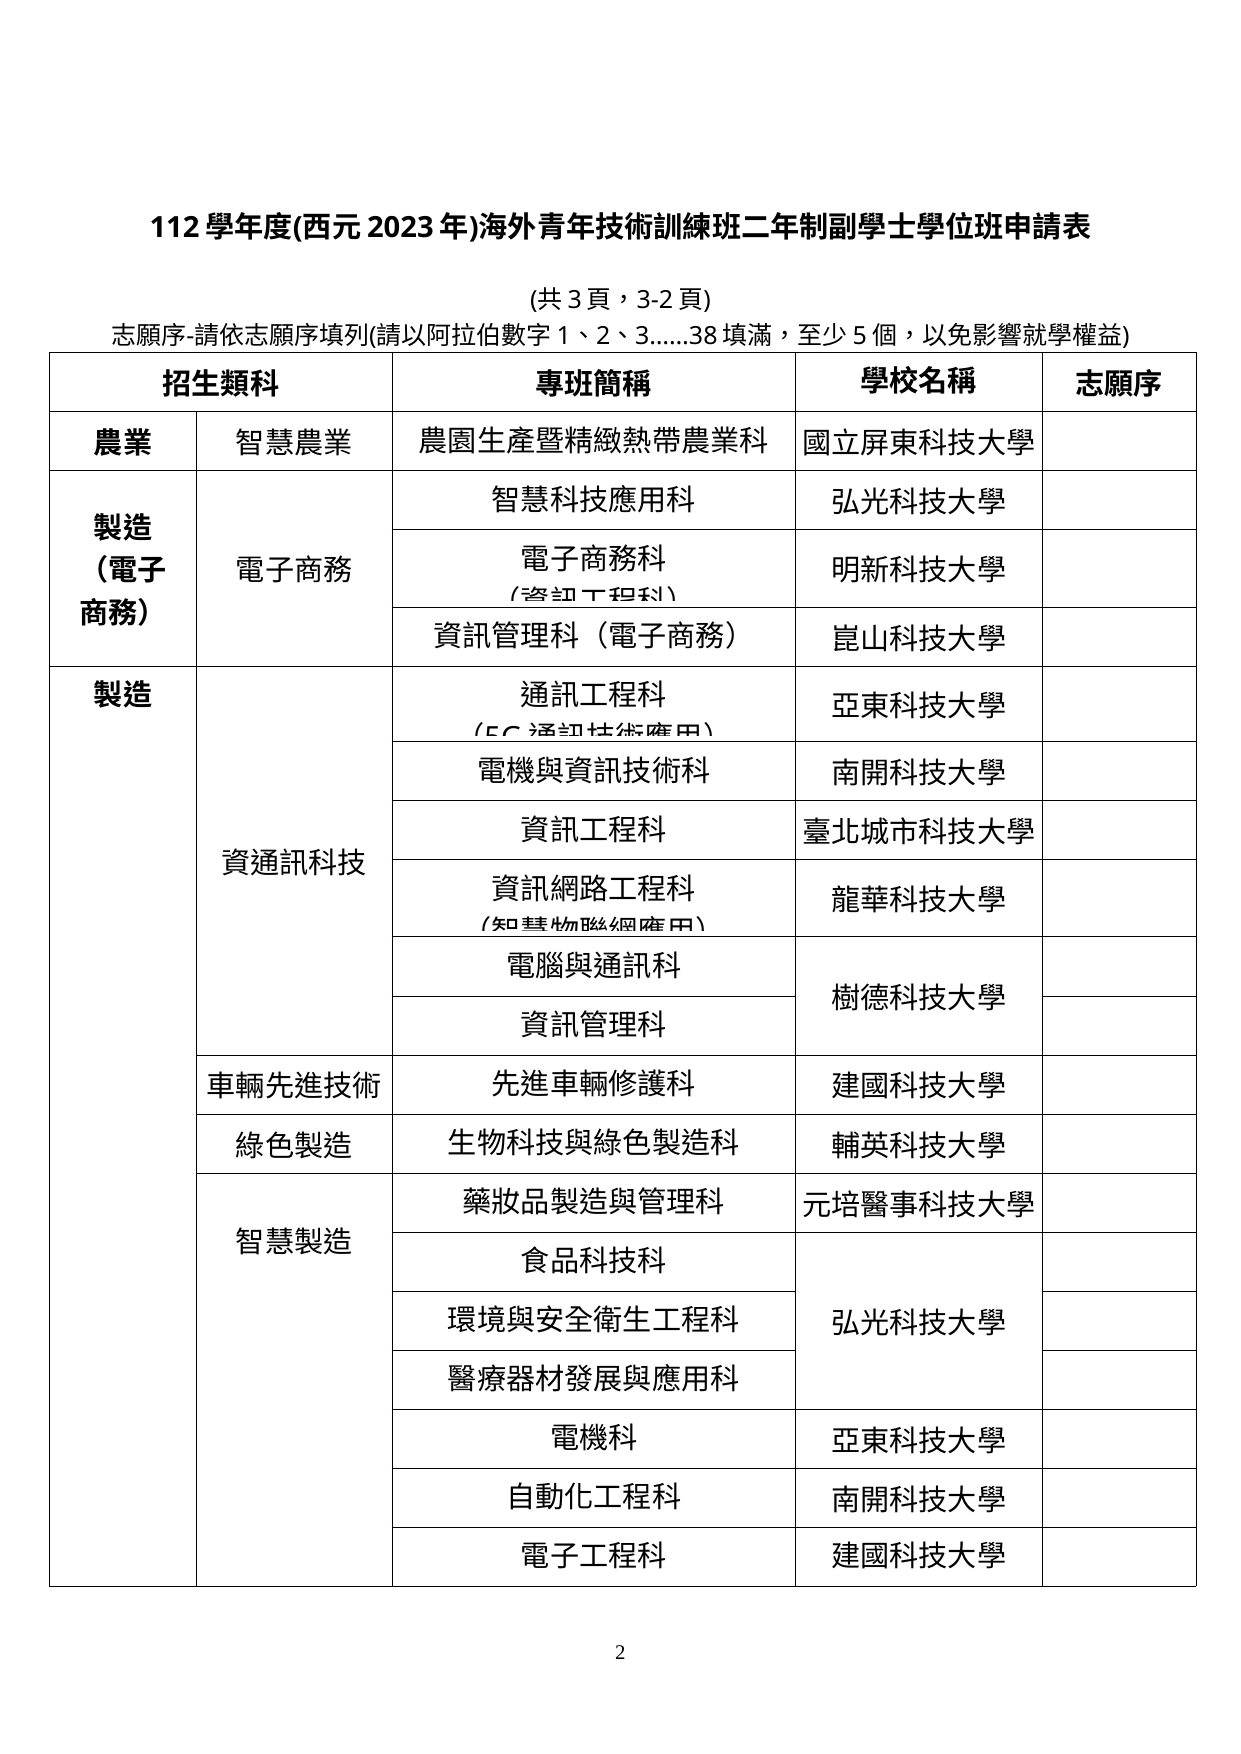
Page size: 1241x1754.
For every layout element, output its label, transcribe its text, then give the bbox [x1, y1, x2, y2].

table_cell [1043, 1351, 1196, 1409]
table_cell [1043, 742, 1196, 800]
table_cell 電腦與通訊科 [393, 937, 795, 996]
table_cell 生物科技與綠色製造科 [393, 1115, 795, 1173]
table_cell 醫療器材發展與應用科 [393, 1351, 795, 1409]
text (共3頁，3-2頁) [89, 279, 1152, 316]
table_cell 食品科技科 [393, 1233, 795, 1291]
table_cell 龍華科技大學 [796, 860, 1042, 936]
table_cell [1043, 1233, 1196, 1291]
table_cell [1043, 1174, 1196, 1232]
text 112學年度(西元2023年)海外青年技術訓練班二年制副學士學位班申請表 [89, 203, 1152, 246]
table_header 專班簡稱 [393, 353, 795, 411]
table_cell [1043, 860, 1196, 936]
table_cell 建國科技大學 [796, 1528, 1042, 1586]
table_cell 資訊工程科 [393, 801, 795, 859]
table_cell 藥妝品製造與管理科 [393, 1174, 795, 1232]
table_cell [1043, 1115, 1196, 1173]
table_cell 製造 （電子 商務） [50, 471, 196, 666]
table_cell 樹德科技大學 [796, 937, 1042, 1054]
table_cell 亞東科技大學 [796, 667, 1042, 741]
table_cell [1043, 1292, 1196, 1350]
text 志願序-請依志願序填列(請以阿拉伯數字1、2、3……38填滿，至少5個，以免影響就學權益) [89, 316, 1152, 352]
table_cell 資訊管理科（電子商務） [393, 608, 795, 666]
table_cell 資訊管理科 [393, 997, 795, 1054]
table_cell 崑山科技大學 [796, 608, 1042, 666]
table_cell 電子商務 [197, 471, 392, 666]
table_cell 自動化工程科 [393, 1469, 795, 1527]
table_cell [1043, 997, 1196, 1054]
table_cell 明新科技大學 [796, 530, 1042, 607]
table_cell 南開科技大學 [796, 1469, 1042, 1527]
table_cell 環境與安全衛生工程科 [393, 1292, 795, 1350]
table_cell 電子商務科 （資訊工程科） [393, 530, 795, 607]
table_cell 國立屏東科技大學 [796, 412, 1042, 470]
table_cell 智慧農業 [197, 412, 392, 470]
table_cell 電子工程科 [393, 1528, 795, 1586]
table_cell 電機科 [393, 1410, 795, 1468]
table_cell 先進車輛修護科 [393, 1056, 795, 1114]
table_cell [1043, 1469, 1196, 1527]
table_cell 建國科技大學 [796, 1056, 1042, 1114]
table_cell 綠色製造 [197, 1115, 392, 1173]
table_cell 智慧科技應用科 [393, 471, 795, 529]
table_cell 農園生產暨精緻熱帶農業科 [393, 412, 795, 470]
table_cell [1043, 1528, 1196, 1586]
table_cell 輔英科技大學 [796, 1115, 1042, 1173]
table_cell 農業 [50, 412, 196, 470]
table_header 學校名稱 (依學校筆劃順序排列) [796, 353, 1042, 411]
table_cell 資訊網路工程科 （智慧物聯網應用） [393, 860, 795, 936]
table_cell [1043, 1056, 1196, 1114]
table_cell [1043, 412, 1196, 470]
table_cell 通訊工程科 （5G通訊技術應用） [393, 667, 795, 741]
table_cell 南開科技大學 [796, 742, 1042, 800]
table_cell 資通訊科技 [197, 667, 392, 1054]
table_cell [1043, 1410, 1196, 1468]
table_cell 智慧製造 [197, 1174, 392, 1586]
table_cell 弘光科技大學 [796, 1233, 1042, 1409]
table_cell 車輛先進技術 [197, 1056, 392, 1114]
table_cell 製造 [50, 667, 196, 1586]
table_header 志願序 [1043, 353, 1196, 411]
table_cell 元培醫事科技大學 [796, 1174, 1042, 1232]
table_cell 電機與資訊技術科 [393, 742, 795, 800]
table_cell [1043, 667, 1196, 741]
table_cell [1043, 471, 1196, 529]
table_cell [1043, 530, 1196, 607]
table_cell 臺北城市科技大學 [796, 801, 1042, 859]
table_cell [1043, 801, 1196, 859]
table_cell 弘光科技大學 [796, 471, 1042, 529]
table_cell 亞東科技大學 [796, 1410, 1042, 1468]
table_cell [1043, 608, 1196, 666]
table_header 招生類科 [50, 353, 392, 411]
table_cell [1043, 937, 1196, 996]
